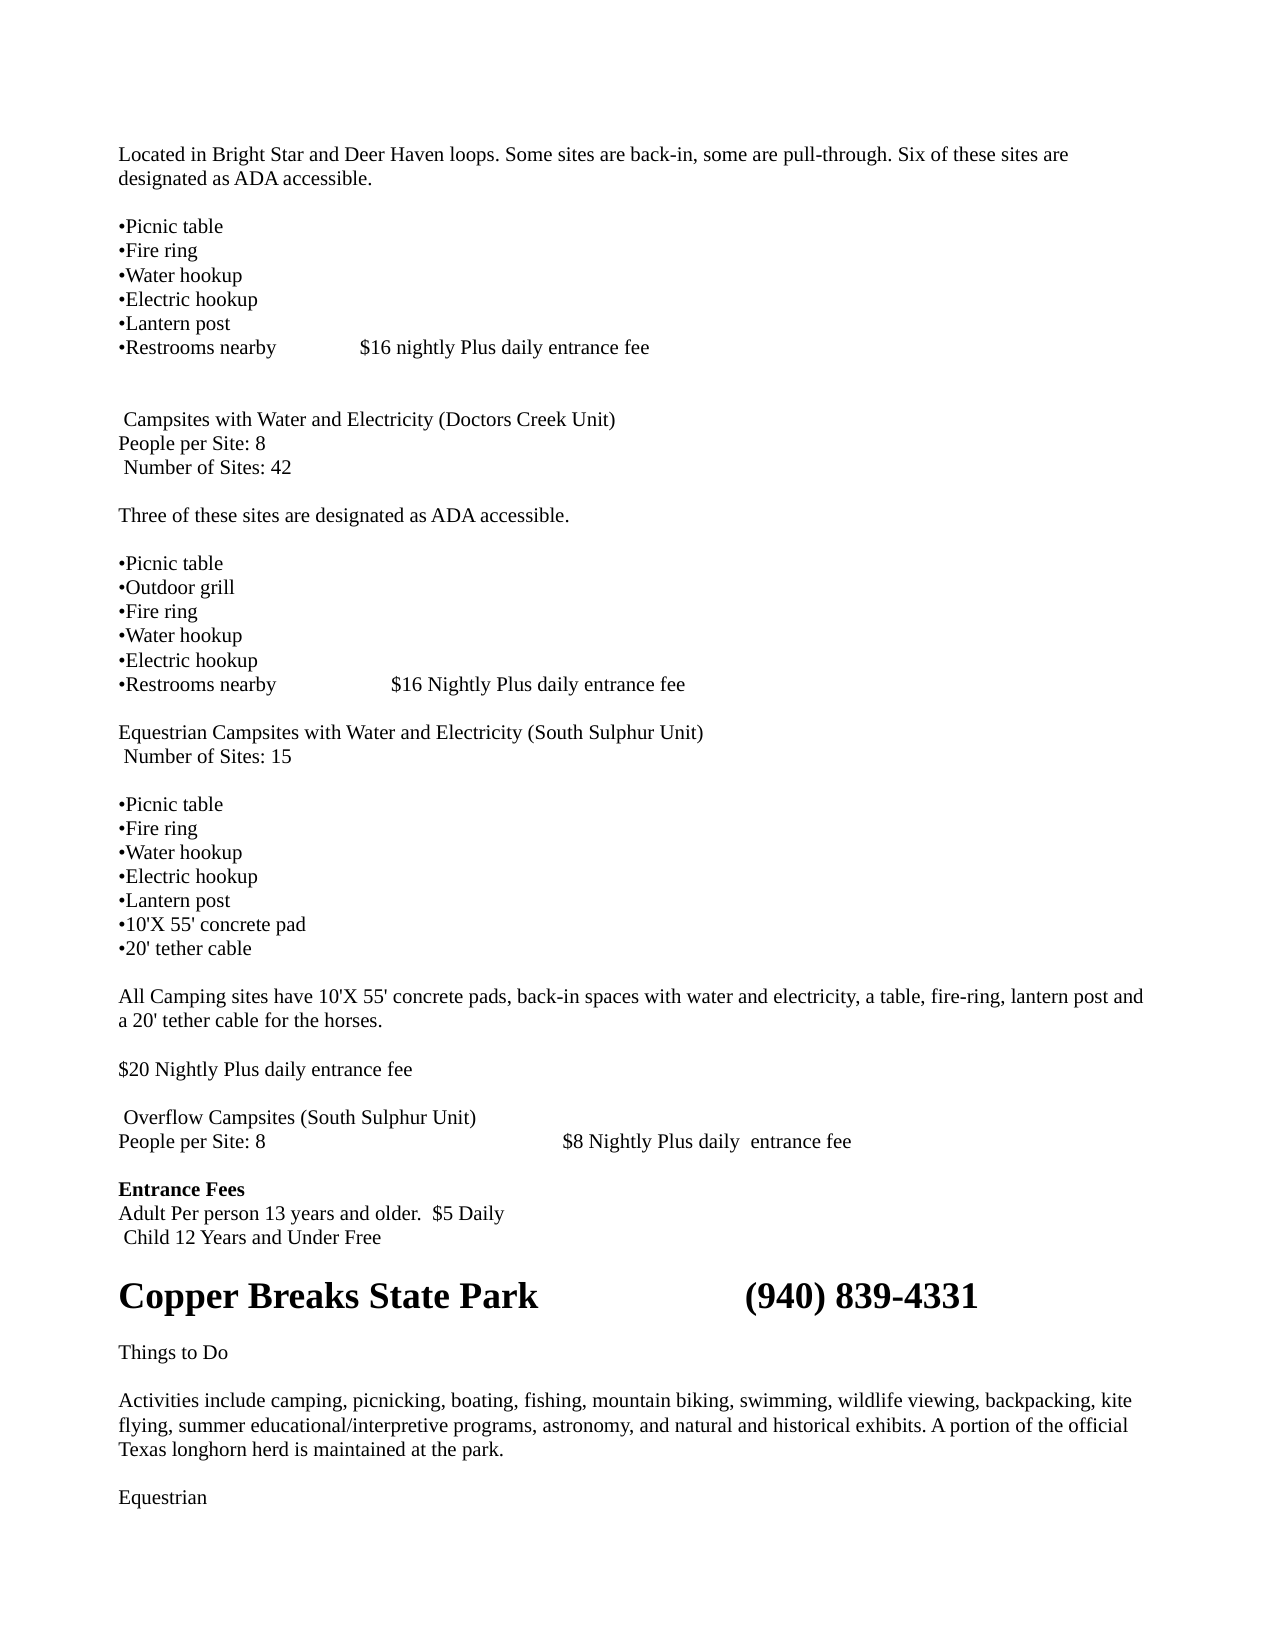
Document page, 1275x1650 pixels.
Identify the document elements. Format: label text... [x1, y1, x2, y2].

text •Restrooms nearby $16 nightly Plus daily entrance fee [118, 335, 1157, 359]
text •Outdoor grill [118, 575, 1157, 599]
text •Electric hookup [118, 647, 1157, 672]
text •Picnic table [118, 214, 1157, 238]
text Equestrian [118, 1485, 1157, 1509]
text Activities include camping, picnicking, boating, fishing, mountain biking, swimming, wildlife viewing, backpacking, kite flying, summer educational/interpretive programs, astronomy, and natural and historical exhibits. A portion of the official Texas longhorn herd is maintained at the park. [118, 1388, 1157, 1461]
text Adult Per person 13 years and older. $5 Daily [118, 1201, 1157, 1225]
text •Fire ring [118, 816, 1157, 840]
text •10'X 55' concrete pad [118, 912, 1157, 936]
text Three of these sites are designated as ADA accessible. [118, 503, 1157, 527]
text Campsites with Water and Electricity (Doctors Creek Unit) [118, 407, 1157, 431]
text •Water hookup [118, 262, 1157, 287]
text $20 Nightly Plus daily entrance fee [118, 1057, 1157, 1081]
text •Electric hookup [118, 287, 1157, 311]
text Overflow Campsites (South Sulphur Unit) [118, 1105, 1157, 1129]
text •Fire ring [118, 238, 1157, 262]
text Child 12 Years and Under Free [118, 1225, 1157, 1249]
text •Picnic table [118, 551, 1157, 575]
text •Lantern post [118, 888, 1157, 912]
text •Water hookup [118, 840, 1157, 864]
text Number of Sites: 42 [118, 455, 1157, 479]
text People per Site: 8 $8 Nightly Plus daily entrance fee [118, 1129, 1157, 1153]
text •Fire ring [118, 599, 1157, 623]
text Number of Sites: 15 [118, 744, 1157, 768]
text All Camping sites have 10'X 55' concrete pads, back-in spaces with water and electricity, a table, fire-ring, lantern post and a 20' tether cable for the horses. [118, 984, 1157, 1032]
text Entrance Fees [118, 1177, 1157, 1201]
text People per Site: 8 [118, 431, 1157, 455]
text •Restrooms nearby $16 Nightly Plus daily entrance fee [118, 672, 1157, 696]
text Things to Do [118, 1340, 1157, 1364]
text Located in Bright Star and Deer Haven loops. Some sites are back-in, some are pull-through. Six of these sites are designated as ADA accessible. [118, 142, 1157, 190]
text Equestrian Campsites with Water and Electricity (South Sulphur Unit) [118, 720, 1157, 744]
text •Lantern post [118, 311, 1157, 335]
text •Picnic table [118, 792, 1157, 816]
text Copper Breaks State Park (940) 839-4331 [118, 1273, 1157, 1316]
text •Electric hookup [118, 864, 1157, 888]
text •20' tether cable [118, 936, 1157, 960]
text •Water hookup [118, 623, 1157, 647]
